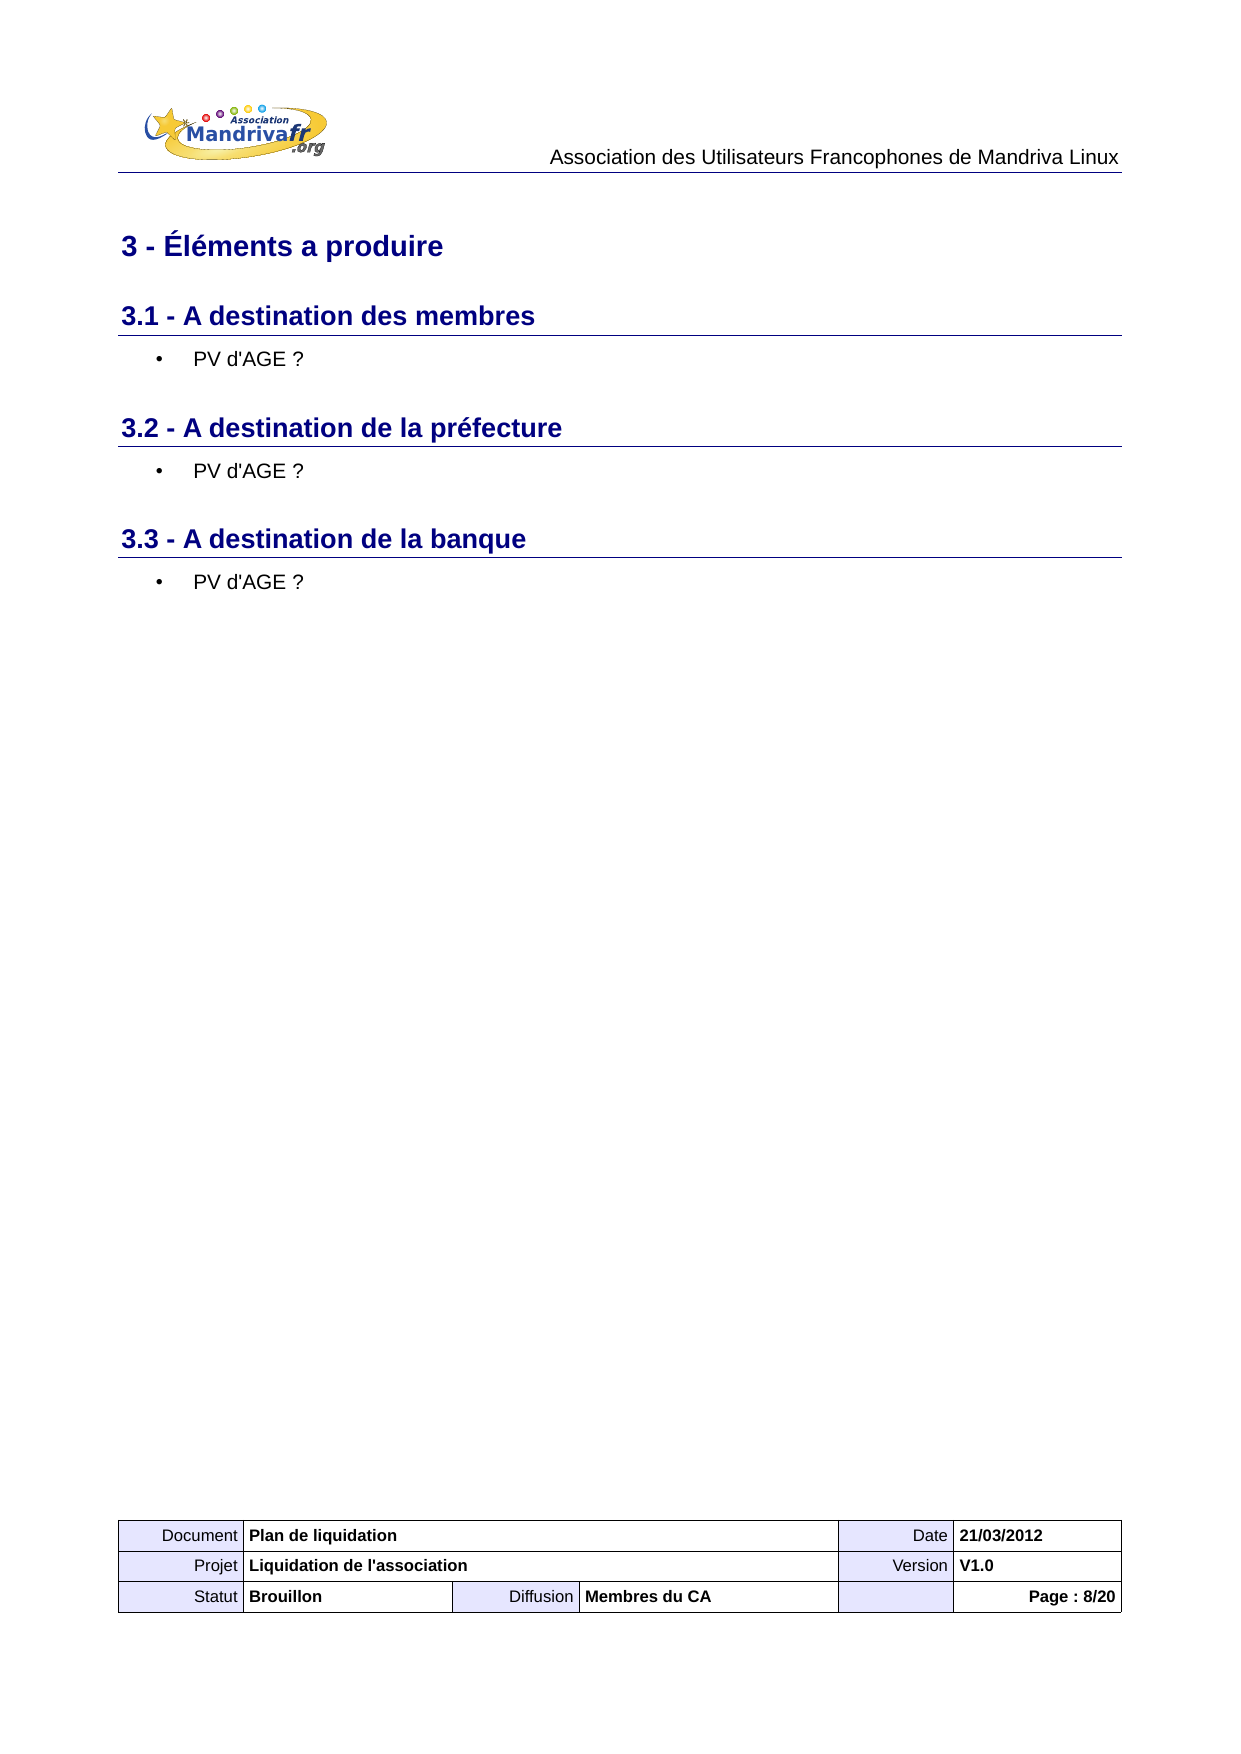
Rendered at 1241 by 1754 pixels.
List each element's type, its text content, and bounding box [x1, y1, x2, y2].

list PV d'AGE ? [156, 458, 1122, 482]
list PV d'AGE ? [156, 347, 1122, 371]
subtitle A destination des membres [118, 297, 1122, 335]
subtitle A destination de la préfecture [118, 409, 1122, 446]
list PV d'AGE ? [156, 570, 1122, 594]
subtitle A destination de la banque [118, 520, 1122, 557]
subtitle Éléments a produire [118, 226, 1122, 263]
